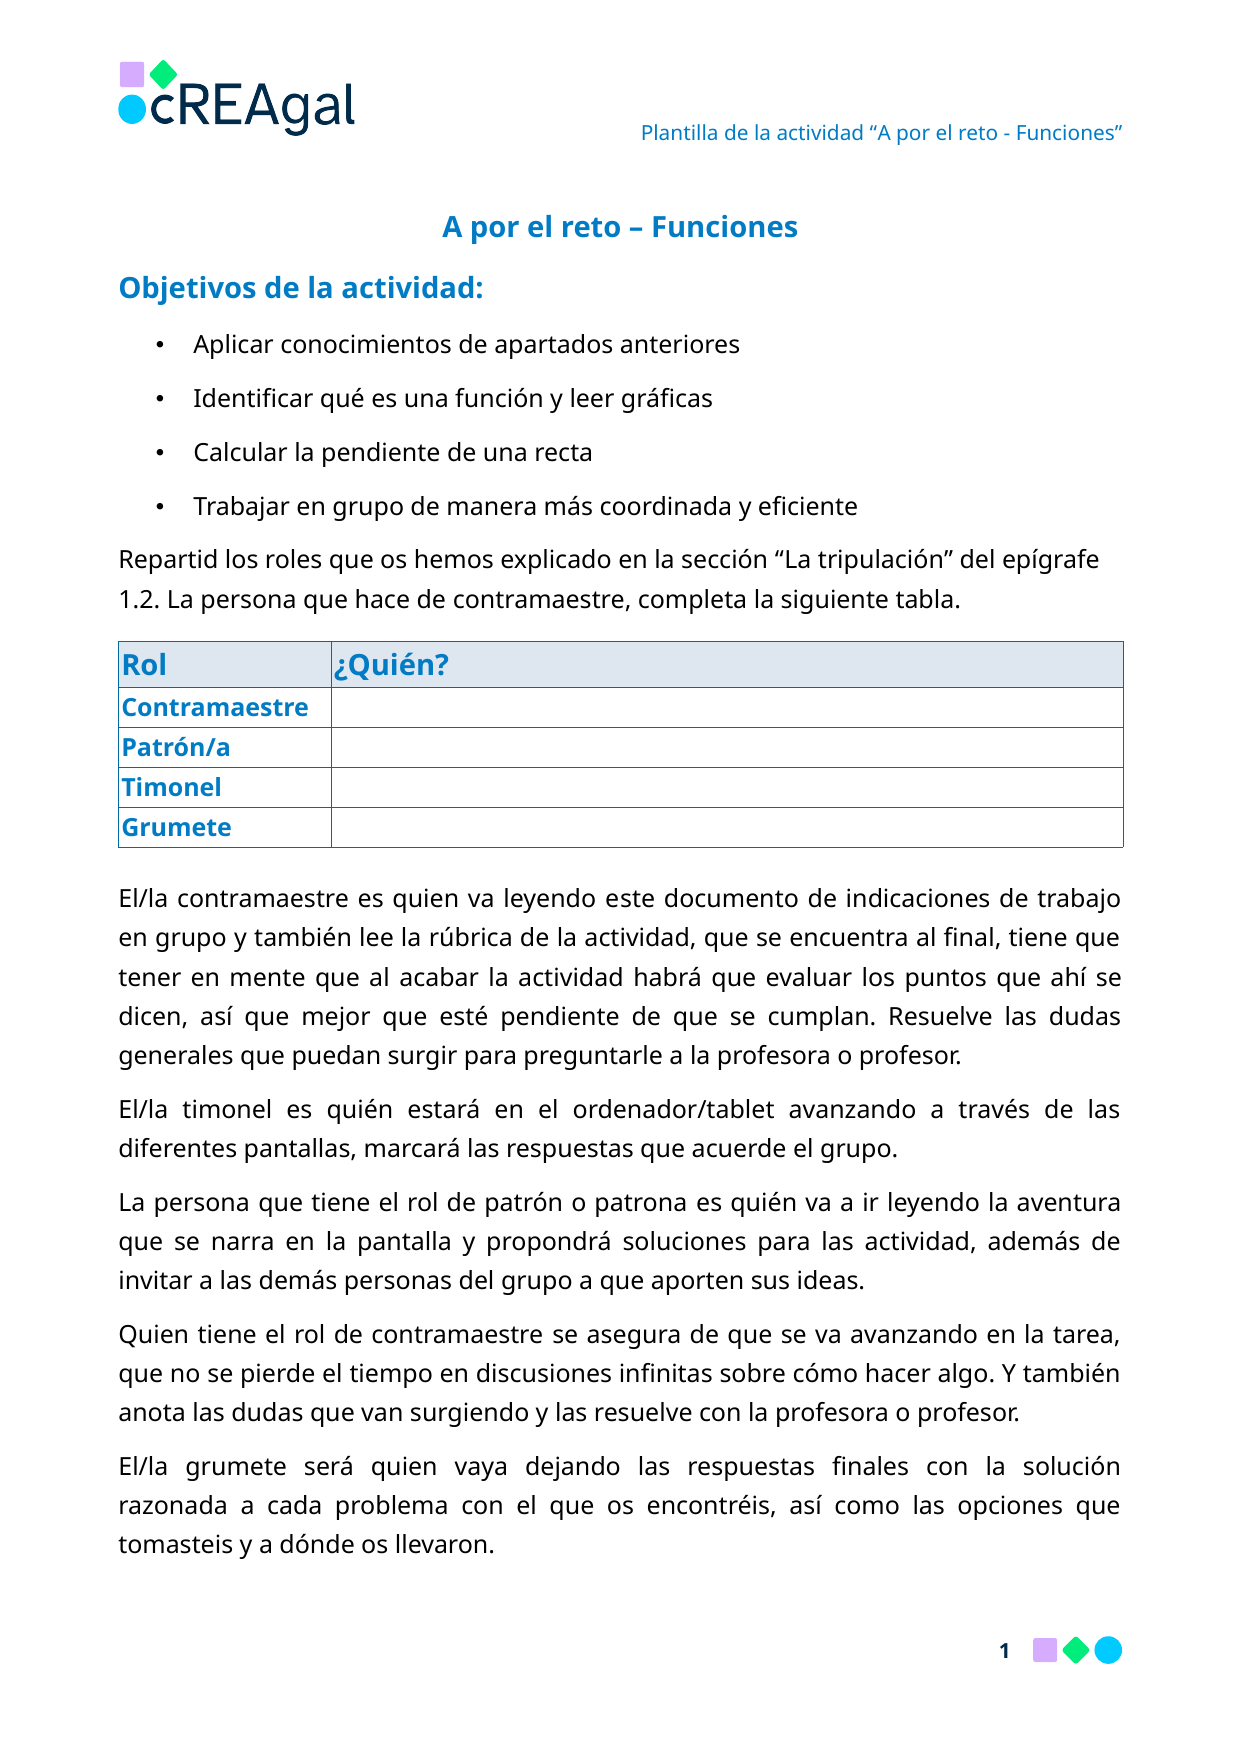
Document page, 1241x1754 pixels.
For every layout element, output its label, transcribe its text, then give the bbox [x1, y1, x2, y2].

table_cell [332, 728, 1123, 767]
list El/la timonel es quién estará en el ordenador/tablet avanzando a través de las diferentes pantallas, marcará las respuestas que acuerde el grupo. [118, 1091, 1122, 1164]
list Identificar qué es una función y leer gráficas [156, 381, 1122, 415]
list Calcular la pendiente de una recta [156, 435, 1122, 469]
table_cell Contramaestre [119, 688, 331, 727]
list Trabajar en grupo de manera más coordinada y eficiente [156, 488, 1122, 522]
text Repartid los roles que os hemos explicado en la sección “La tripulación” del epígrafe 1.2. La persona que hace de contramaestre, completa la siguiente tabla. [118, 542, 1122, 615]
table_cell Grumete [119, 808, 331, 847]
table_header Rol [119, 642, 331, 687]
list El/la contramaestre es quien va leyendo este documento de indicaciones de trabajo en grupo y también lee la rúbrica de la actividad, que se encuentra al final, tiene que tener en mente que al acabar la actividad habrá que evaluar los puntos que ahí se dicen, así que mejor que esté pendiente de que se cumplan. Resuelve las dudas generales que puedan surgir para preguntarle a la profesora o profesor. [118, 881, 1122, 1072]
text Objetivos de la actividad: [118, 267, 1122, 307]
list La persona que tiene el rol de patrón o patrona es quién va a ir leyendo la aventura que se narra en la pantalla y propondrá soluciones para las actividad, además de invitar a las demás personas del grupo a que aporten sus ideas. [118, 1184, 1122, 1297]
table_cell Patrón/a [119, 728, 331, 767]
table_cell [332, 808, 1123, 847]
list Quien tiene el rol de contramaestre se asegura de que se va avanzando en la tarea, que no se pierde el tiempo en discusiones infinitas sobre cómo hacer algo. Y también anota las dudas que van surgiendo y las resuelve con la profesora o profesor. [118, 1316, 1122, 1429]
text A por el reto – Funciones [118, 207, 1122, 246]
table_cell Timonel [119, 768, 331, 807]
table_header ¿Quién? [332, 642, 1123, 687]
picture [118, 60, 355, 136]
table_cell [332, 768, 1123, 807]
list Aplicar conocimientos de apartados anteriores [156, 327, 1122, 361]
table_cell [332, 688, 1123, 727]
list El/la grumete será quien vaya dejando las respuestas finales con la solución razonada a cada problema con el que os encontréis, así como las opciones que tomasteis y a dónde os llevaron. [118, 1448, 1122, 1561]
